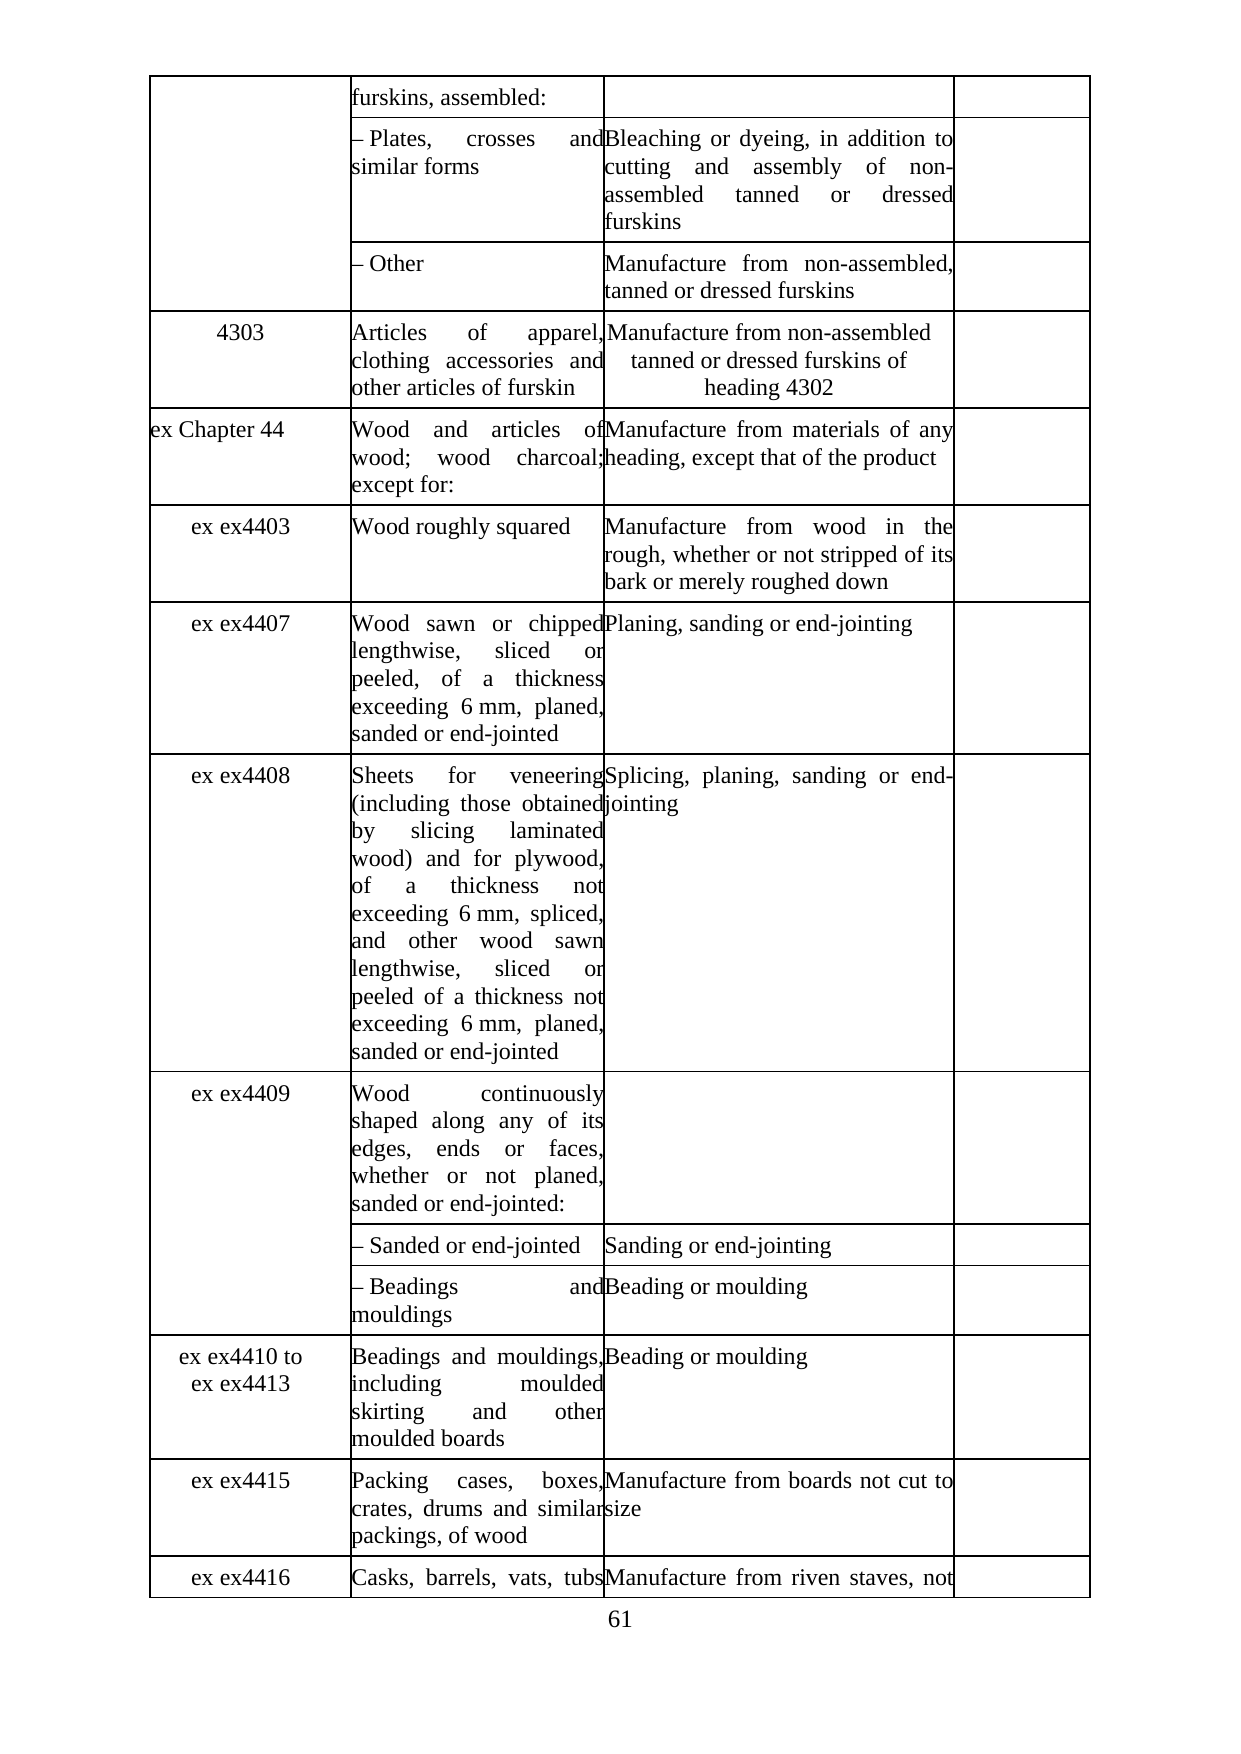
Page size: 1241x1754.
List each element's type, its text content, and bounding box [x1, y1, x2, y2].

table_cell Beading or moulding [605, 1336, 953, 1458]
table_cell [955, 118, 1089, 241]
table_cell Sheets for veneering (including those obtained by slicing laminated wood) and for plywood, of a thickness not exceeding 6 mm, spliced, and other wood sawn lengthwise, sliced or peeled of a thickness not exceeding 6 mm, planed, sanded or end-jointed [352, 755, 603, 1071]
table_cell ex ex4408 [151, 755, 350, 1071]
table_cell Wood roughly squared [352, 506, 603, 601]
table_cell Manufacture from non-assembled, tanned or dressed furskins [605, 243, 953, 310]
table_cell [955, 243, 1089, 310]
table_cell [955, 1072, 1089, 1223]
table_cell [955, 755, 1089, 1071]
table_cell Manufacture from boards not cut to size [605, 1460, 953, 1555]
table_cell ex ex4416 [151, 1557, 350, 1597]
table_cell – Beadings and mouldings [352, 1266, 603, 1334]
table_cell Sanding or end-jointing [605, 1225, 953, 1264]
table_cell [955, 1225, 1089, 1264]
table_cell [955, 312, 1089, 407]
table_cell [955, 1460, 1089, 1555]
table_cell [955, 506, 1089, 601]
table_cell ex ex4409 [151, 1072, 350, 1334]
table_cell [605, 77, 953, 117]
table_cell Wood continuously shaped along any of its edges, ends or faces, whether or not planed, sanded or end-jointed: [352, 1072, 603, 1223]
table_cell Beading or moulding [605, 1266, 953, 1334]
table_cell [955, 1557, 1089, 1597]
table_cell Casks, barrels, vats, tubs and other coopers’ products and parts thereof, of wood [352, 1557, 603, 1597]
table_cell Splicing, planing, sanding or end-jointing [605, 755, 953, 1071]
table_cell – Plates, crosses and similar forms [352, 118, 603, 241]
table_cell Manufacture from non-assembled tanned or dressed furskins of heading 4302 [605, 312, 953, 407]
table_cell [955, 1336, 1089, 1458]
table_cell [955, 603, 1089, 753]
table_cell ex ex4415 [151, 1460, 350, 1555]
table_cell furskins, assembled: [352, 77, 603, 117]
table_cell Packing cases, boxes, crates, drums and similar packings, of wood [352, 1460, 603, 1555]
table_cell Articles of apparel, clothing accessories and other articles of furskin [352, 312, 603, 407]
table_cell Wood sawn or chipped lengthwise, sliced or peeled, of a thickness exceeding 6 mm, planed, sanded or end-jointed [352, 603, 603, 753]
table_cell Manufacture from wood in the rough, whether or not stripped of its bark or merely roughed down [605, 506, 953, 601]
table_cell – Sanded or end-jointed [352, 1225, 603, 1264]
table_cell 4303 [151, 312, 350, 407]
table_cell Bleaching or dyeing, in addition to cutting and assembly of non-assembled tanned or dressed furskins [605, 118, 953, 241]
table_cell ex ex4403 [151, 506, 350, 601]
table_cell ex ex4410 to ex ex4413 [151, 1336, 350, 1458]
table_cell Wood and articles of wood; wood charcoal; except for: [352, 409, 603, 504]
table_cell [605, 1072, 953, 1223]
table_cell [955, 77, 1089, 117]
table_cell Beadings and mouldings, including moulded skirting and other moulded boards [352, 1336, 603, 1458]
table_cell Planing, sanding or end-jointing [605, 603, 953, 753]
table_cell [151, 77, 350, 310]
table_cell Manufacture from materials of any heading, except that of the product [605, 409, 953, 504]
table_cell Manufacture from riven staves, not further worked than sawn on the two principal surfaces [605, 1557, 953, 1597]
table_cell – Other [352, 243, 603, 310]
table_cell [955, 409, 1089, 504]
table_cell [955, 1266, 1089, 1334]
table_cell ex ex4407 [151, 603, 350, 753]
table_cell ex Chapter 44 [151, 409, 350, 504]
